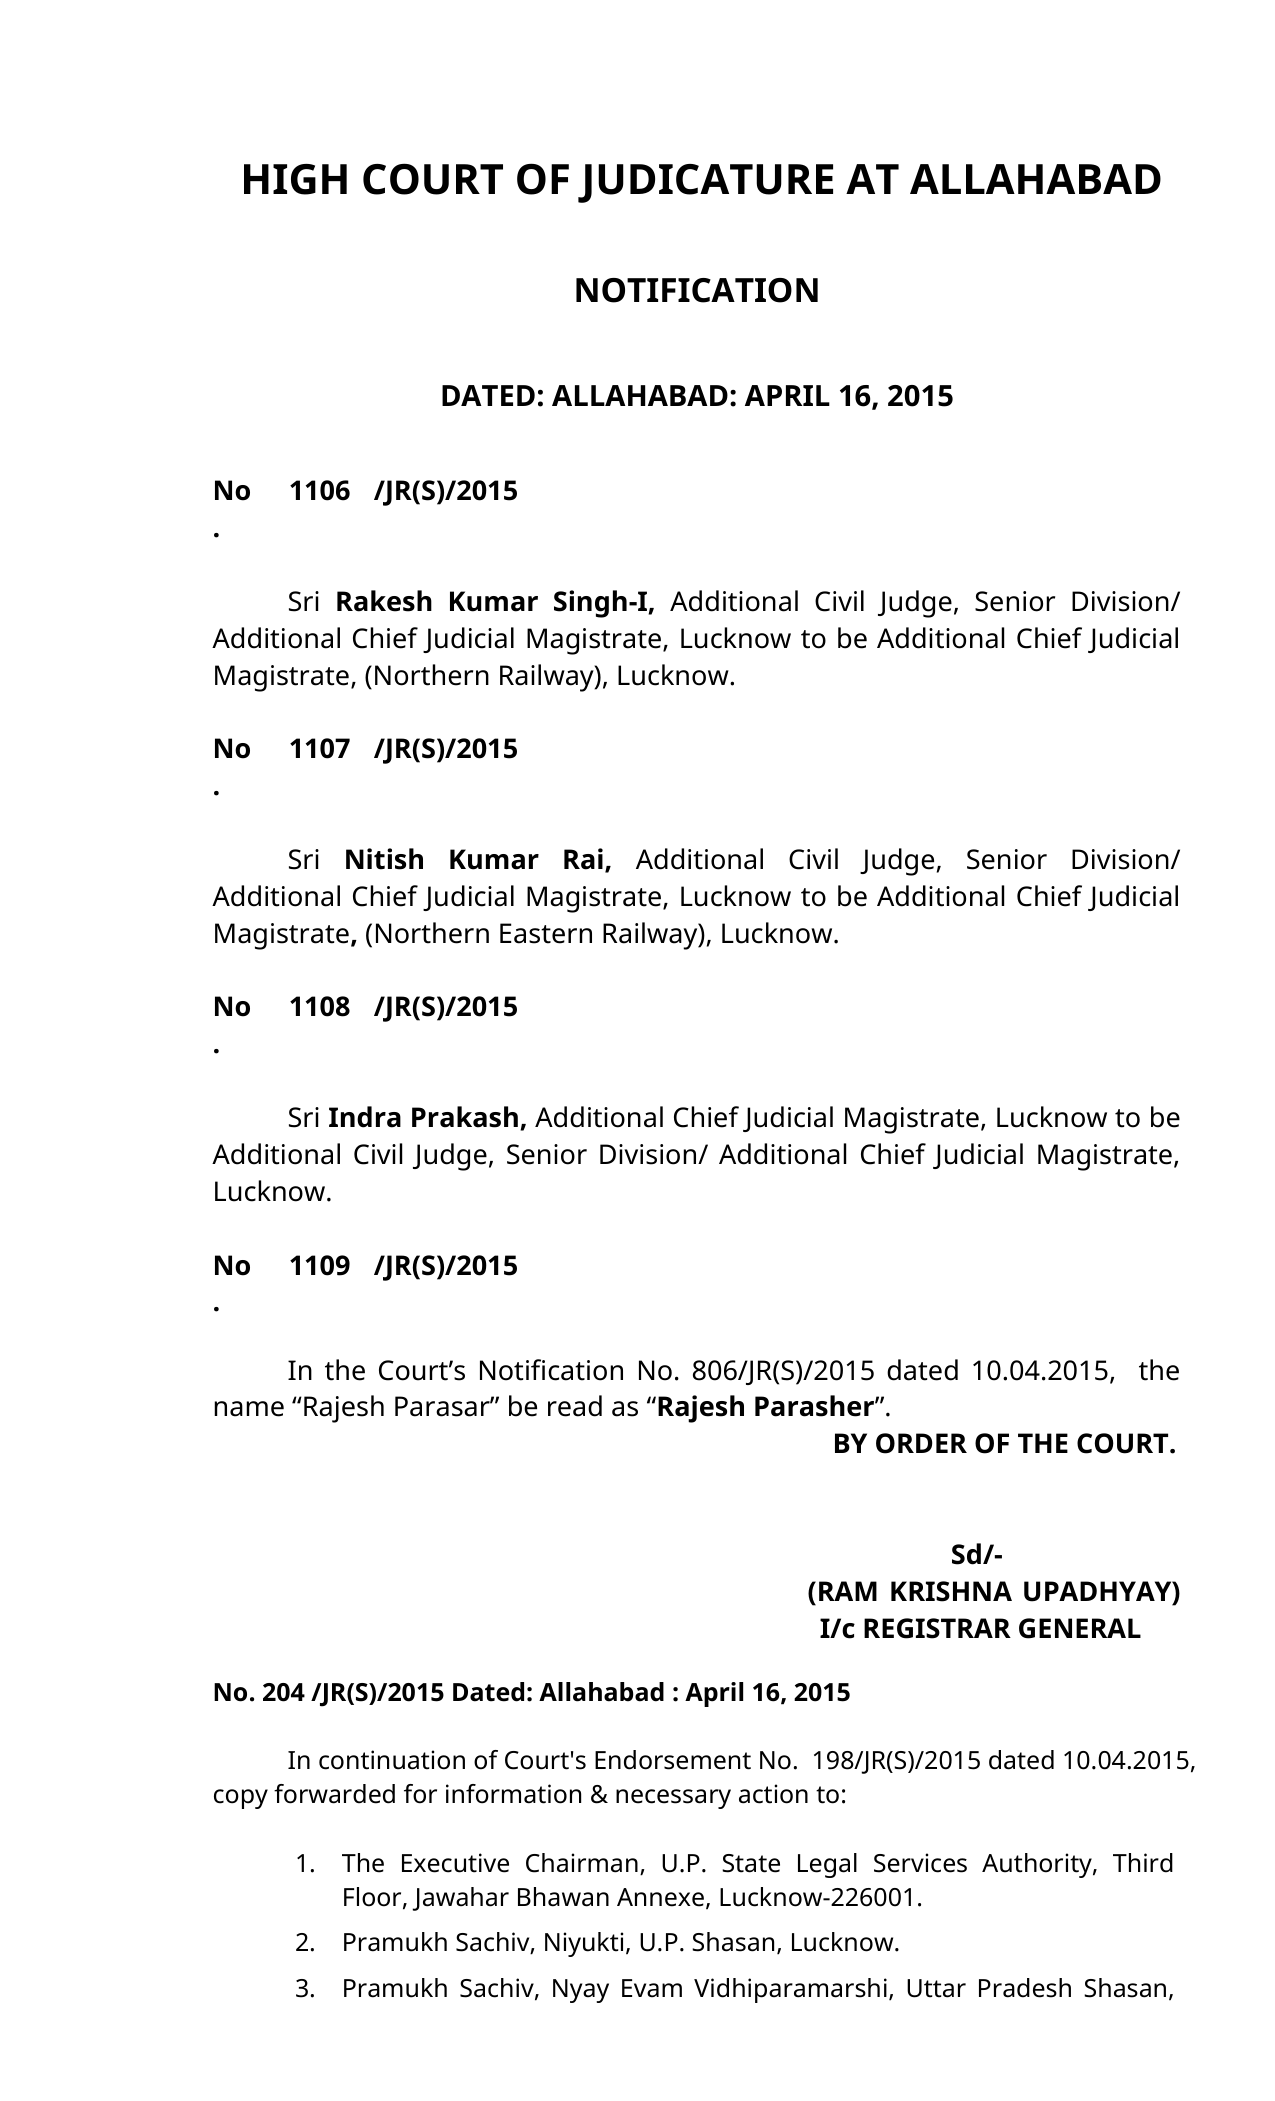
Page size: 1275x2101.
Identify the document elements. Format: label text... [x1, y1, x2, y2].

table_header [289, 1840, 336, 1919]
text Sd/- [212, 1535, 1181, 1572]
subtitle NOTIFICATION [212, 266, 1181, 312]
text Sri Indra Prakash, Additional Chief Judicial Magistrate, Lucknow to be Additional Civil Judge, Senior Division/ Additional Chief Judicial Magistrate, Lucknow. [212, 1098, 1181, 1209]
text BY ORDER OF THE COURT. [212, 1425, 1181, 1462]
table_header 1108 [269, 988, 362, 1062]
table_header 1109 [269, 1246, 362, 1320]
text In continuation of Court's Endorsement No. 198/JR(S)/2015 dated 10.04.2015, copy forwarded for information & necessary action to: [212, 1743, 1198, 1811]
text No. 204 /JR(S)/2015 Dated: Allahabad : April 16, 2015 [212, 1675, 1183, 1709]
text Sri Rakesh Kumar Singh-I, Additional Civil Judge, Senior Division/ Additional Chief Judicial Magistrate, Lucknow to be Additional Chief Judicial Magistrate, (Northern Railway), Lucknow. [212, 582, 1181, 693]
table_cell [289, 1965, 336, 2010]
table_header /JR(S)/2015 [363, 472, 577, 545]
table_cell [289, 1919, 336, 1965]
subtitle DATED: ALLAHABAD: APRIL 16, 2015 [212, 375, 1181, 415]
text In the Court’s Notification No. 806/JR(S)/2015 dated 10.04.2015, the name “Rajesh Parasar” be read as “Rajesh Parasher”. [212, 1351, 1181, 1425]
table_header No. [201, 730, 269, 803]
table_cell Pramukh Sachiv, Niyukti, U.P. Shasan, Lucknow. [336, 1919, 1181, 1965]
title HIGH COURT OF JUDICATURE AT ALLAHABAD [212, 150, 1191, 207]
table_header No. [201, 988, 269, 1062]
text (RAM KRISHNA UPADHYAY) I/c REGISTRAR GENERAL [212, 1572, 1181, 1646]
table_header No. [201, 472, 269, 545]
table_cell Pramukh Sachiv, Nyay Evam Vidhiparamarshi, Uttar Pradesh Shasan, [336, 1965, 1181, 2010]
table_header /JR(S)/2015 [363, 988, 577, 1062]
table_header The Executive Chairman, U.P. State Legal Services Authority, Third Floor, Jawahar Bhawan Annexe, Lucknow-226001. [336, 1840, 1181, 1919]
table_header /JR(S)/2015 [363, 730, 577, 803]
text Sri Nitish Kumar Rai, Additional Civil Judge, Senior Division/ Additional Chief Judicial Magistrate, Lucknow to be Additional Chief Judicial Magistrate, (Northern Eastern Railway), Lucknow. [212, 840, 1181, 951]
table_header /JR(S)/2015 [363, 1246, 577, 1320]
table_header 1107 [269, 730, 362, 803]
table_header No. [201, 1246, 269, 1320]
table_header 1106 [269, 472, 362, 545]
